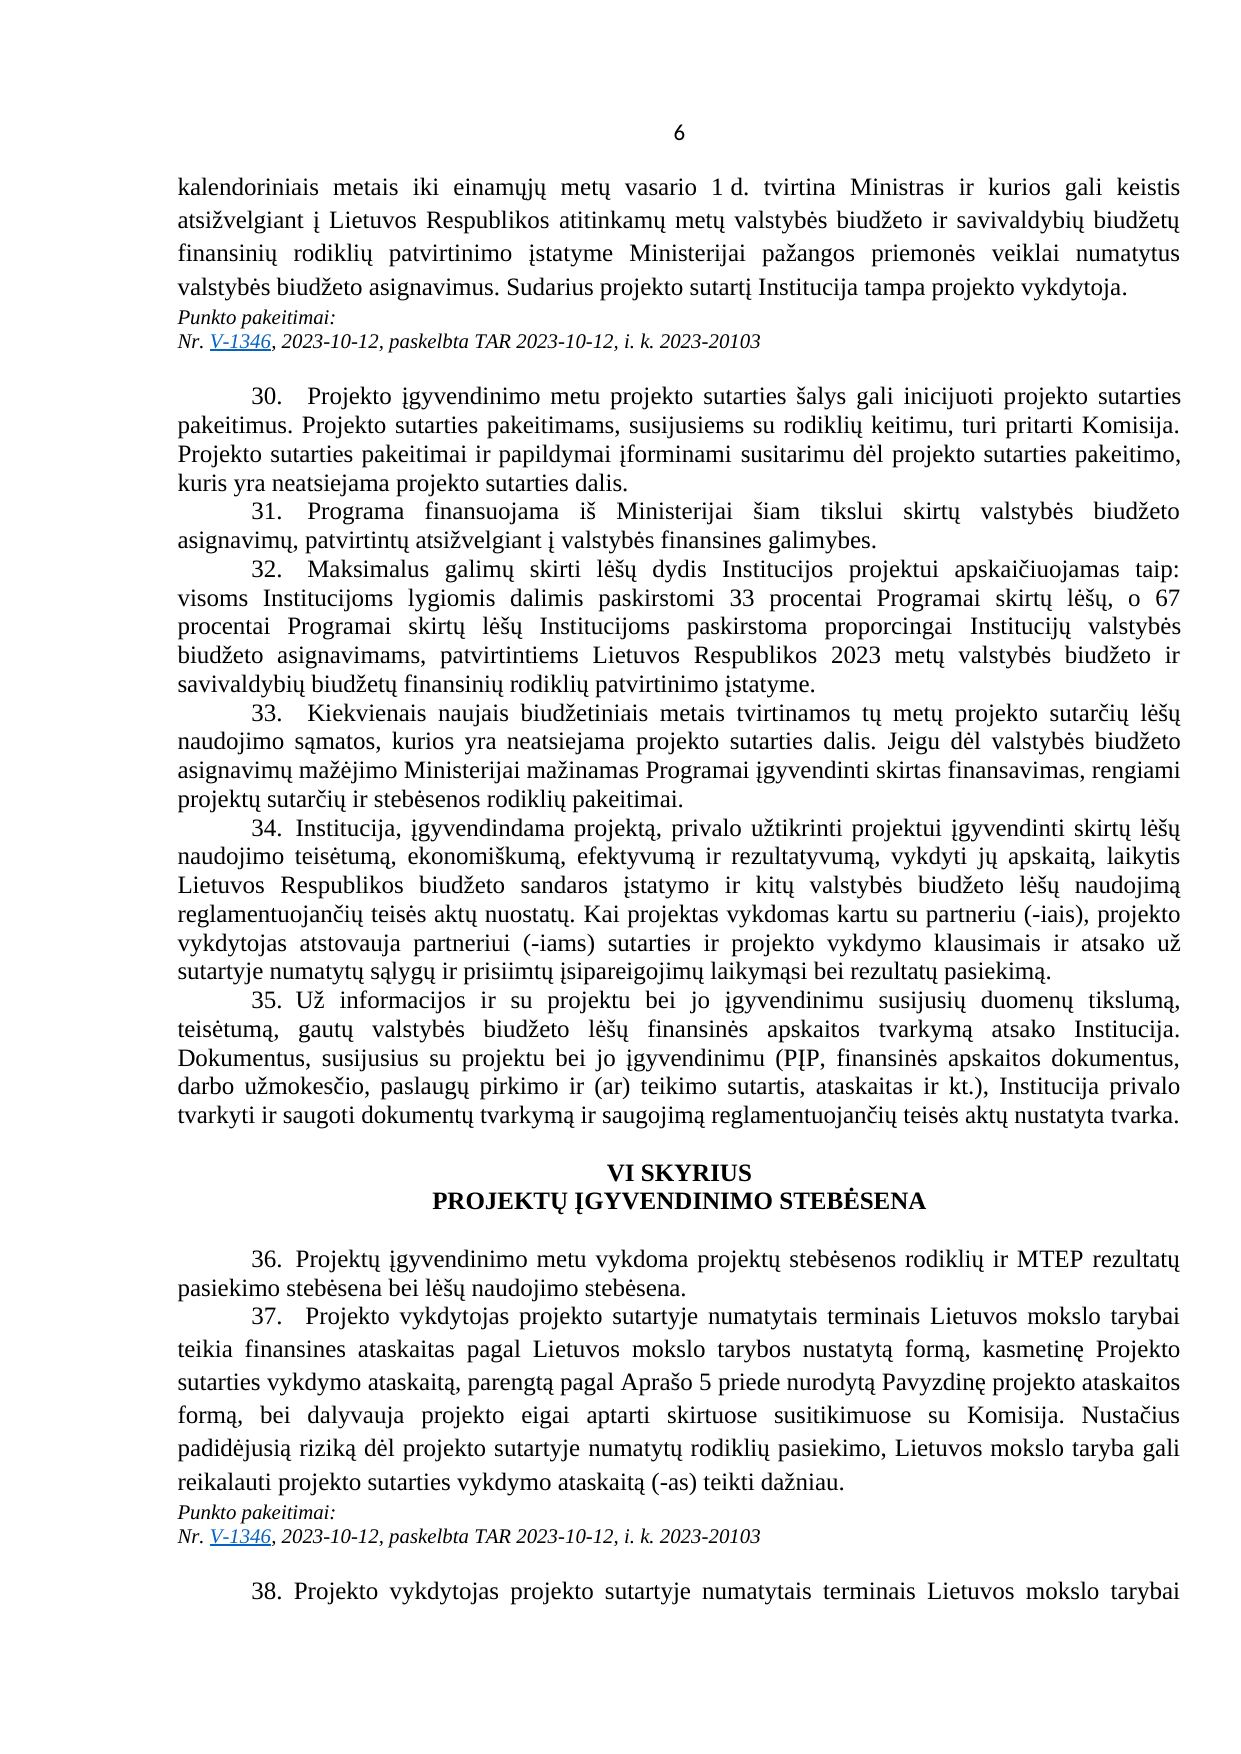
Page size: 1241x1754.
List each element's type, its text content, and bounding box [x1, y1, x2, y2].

text 36. Projektų įgyvendinimo metu vykdoma projektų stebėsenos rodiklių ir MTEP rezultatų pasiekimo stebėsena bei lėšų naudojimo stebėsena. [177, 1244, 1181, 1301]
text PROJEKTŲ ĮGYVENDINIMO STEBĖSENA [177, 1186, 1181, 1215]
text 35. Už informacijos ir su projektu bei jo įgyvendinimu susijusių duomenų tikslumą, teisėtumą, gautų valstybės biudžeto lėšų finansinės apskaitos tvarkymą atsako Institucija. Dokumentus, susijusius su projektu bei jo įgyvendinimu (PĮP, finansinės apskaitos dokumentus, darbo užmokesčio, paslaugų pirkimo ir (ar) teikimo sutartis, ataskaitas ir kt.), Institucija privalo tvarkyti ir saugoti dokumentų tvarkymą ir saugojimą reglamentuojančių teisės aktų nustatyta tvarka. [177, 985, 1181, 1129]
text kalendoriniais metais iki einamųjų metų vasario 1 d. tvirtina Ministras ir kurios gali keistis atsižvelgiant į Lietuvos Respublikos atitinkamų metų valstybės biudžeto ir savivaldybių biudžetų finansinių rodiklių patvirtinimo įstatyme Ministerijai pažangos priemonės veiklai numatytus valstybės biudžeto asignavimus. Sudarius projekto sutartį Institucija tampa projekto vykdytoja. [177, 172, 1181, 300]
text Punkto pakeitimai: [177, 304, 1181, 329]
text 31. Programa finansuojama iš Ministerijai šiam tikslui skirtų valstybės biudžeto asignavimų, patvirtintų atsižvelgiant į valstybės finansines galimybes. [177, 496, 1181, 554]
text 30. Projekto įgyvendinimo metu projekto sutarties šalys gali inicijuoti projekto sutarties pakeitimus. Projekto sutarties pakeitimams, susijusiems su rodiklių keitimu, turi pritarti Komisija. Projekto sutarties pakeitimai ir papildymai įforminami susitarimu dėl projekto sutarties pakeitimo, kuris yra neatsiejama projekto sutarties dalis. [177, 381, 1181, 496]
text Nr. V-1346, 2023-10-12, paskelbta TAR 2023-10-12, i. k. 2023-20103 [177, 1524, 1181, 1548]
text 38. Projekto vykdytojas projekto sutartyje numatytais terminais Lietuvos mokslo tarybai [177, 1576, 1181, 1605]
text 33. Kiekvienais naujais biudžetiniais metais tvirtinamos tų metų projekto sutarčių lėšų naudojimo sąmatos, kurios yra neatsiejama projekto sutarties dalis. Jeigu dėl valstybės biudžeto asignavimų mažėjimo Ministerijai mažinamas Programai įgyvendinti skirtas finansavimas, rengiami projektų sutarčių ir stebėsenos rodiklių pakeitimai. [177, 698, 1181, 813]
text Punkto pakeitimai: [177, 1499, 1181, 1524]
text Nr. V-1346, 2023-10-12, paskelbta TAR 2023-10-12, i. k. 2023-20103 [177, 329, 1181, 353]
text 32. Maksimalus galimų skirti lėšų dydis Institucijos projektui apskaičiuojamas taip: visoms Institucijoms lygiomis dalimis paskirstomi 33 procentai Programai skirtų lėšų, o 67 procentai Programai skirtų lėšų Institucijoms paskirstoma proporcingai Institucijų valstybės biudžeto asignavimams, patvirtintiems Lietuvos Respublikos 2023 metų valstybės biudžeto ir savivaldybių biudžetų finansinių rodiklių patvirtinimo įstatyme. [177, 554, 1181, 698]
text 34. Institucija, įgyvendindama projektą, privalo užtikrinti projektui įgyvendinti skirtų lėšų naudojimo teisėtumą, ekonomiškumą, efektyvumą ir rezultatyvumą, vykdyti jų apskaitą, laikytis Lietuvos Respublikos biudžeto sandaros įstatymo ir kitų valstybės biudžeto lėšų naudojimą reglamentuojančių teisės aktų nuostatų. Kai projektas vykdomas kartu su partneriu (-iais), projekto vykdytojas atstovauja partneriui (-iams) sutarties ir projekto vykdymo klausimais ir atsako už sutartyje numatytų sąlygų ir prisiimtų įsipareigojimų laikymąsi bei rezultatų pasiekimą. [177, 813, 1181, 985]
text VI SKYRIUS [177, 1158, 1181, 1186]
text 37. Projekto vykdytojas projekto sutartyje numatytais terminais Lietuvos mokslo tarybai teikia finansines ataskaitas pagal Lietuvos mokslo tarybos nustatytą formą, kasmetinę Projekto sutarties vykdymo ataskaitą, parengtą pagal Aprašo 5 priede nurodytą Pavyzdinę projekto ataskaitos formą, bei dalyvauja projekto eigai aptarti skirtuose susitikimuose su Komisija. Nustačius padidėjusią riziką dėl projekto sutartyje numatytų rodiklių pasiekimo, Lietuvos mokslo taryba gali reikalauti projekto sutarties vykdymo ataskaitą (-as) teikti dažniau. [177, 1301, 1181, 1495]
